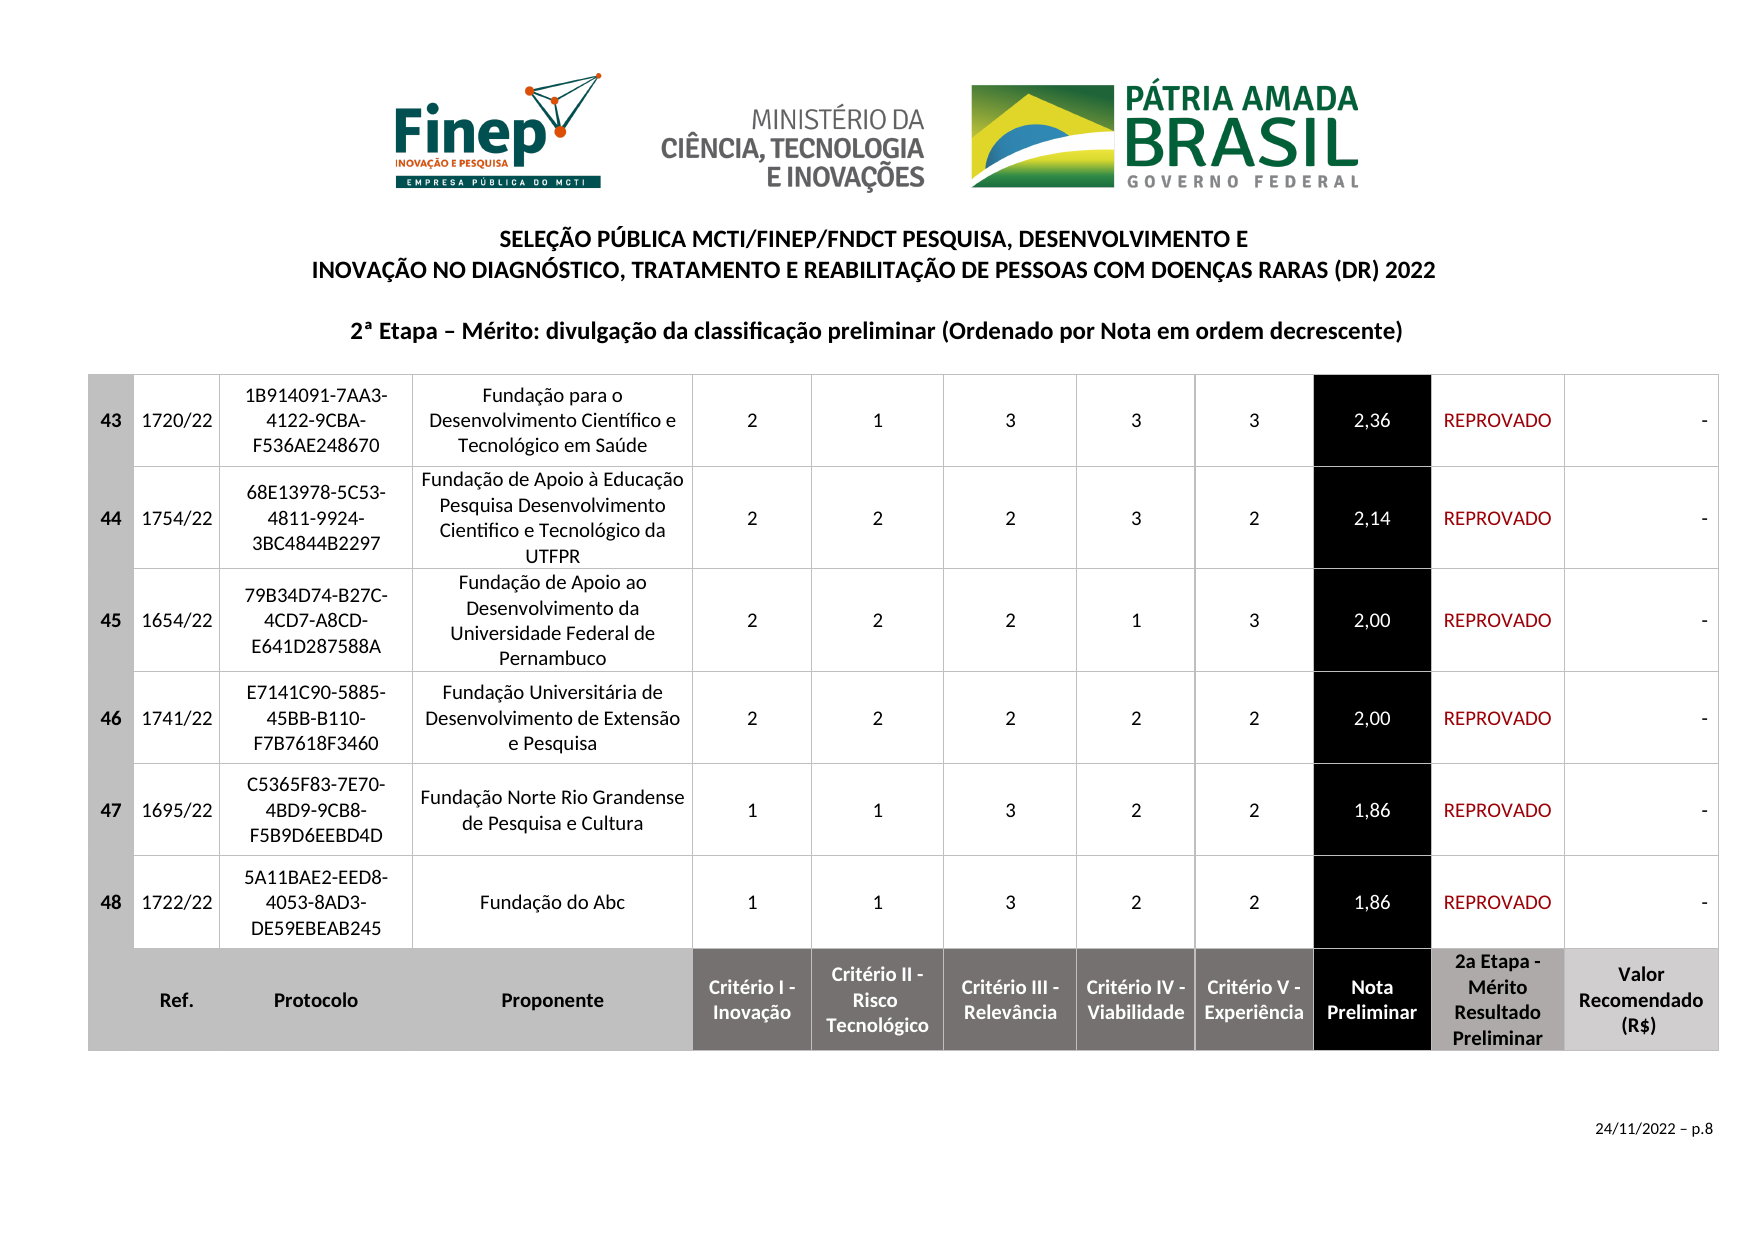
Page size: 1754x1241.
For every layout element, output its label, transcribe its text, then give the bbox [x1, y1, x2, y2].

table_cell REPROVADO [1432, 856, 1564, 948]
table_cell 2 [1077, 856, 1194, 948]
table_cell - [1565, 856, 1718, 948]
table_cell 48 [89, 856, 133, 948]
table_cell Proponente [413, 949, 692, 1050]
table_cell Critério I - Inovação [693, 949, 811, 1050]
table_cell 3 [1196, 375, 1313, 466]
table_cell 2 [693, 569, 811, 671]
table_cell REPROVADO [1432, 569, 1564, 671]
table_cell 1722/22 [134, 856, 219, 948]
table_cell - [1565, 569, 1718, 671]
table_cell 1,86 [1314, 856, 1431, 948]
table_cell 43 [89, 375, 133, 466]
table_cell 2 [693, 672, 811, 763]
table_cell 2,00 [1314, 569, 1431, 671]
table_cell 2 [1196, 764, 1313, 855]
table_cell 1B914091-7AA3-4122-9CBA-F536AE248670 [220, 375, 412, 466]
table_cell REPROVADO [1432, 375, 1564, 466]
table_cell Fundação para o Desenvolvimento Científico e Tecnológico em Saúde [413, 375, 692, 466]
table_cell Nota Preliminar [1314, 949, 1431, 1050]
table_cell Critério IV - Viabilidade [1077, 949, 1194, 1050]
table_cell 1 [812, 856, 943, 948]
table_cell 3 [944, 856, 1076, 948]
table_cell Protocolo [220, 949, 412, 1050]
table_cell 2,14 [1314, 467, 1431, 568]
table_cell Fundação de Apoio ao Desenvolvimento da Universidade Federal de Pernambuco [413, 569, 692, 671]
table_cell Fundação de Apoio à Educação Pesquisa Desenvolvimento Cientifico e Tecnológico da UTFPR [413, 467, 692, 568]
table_cell 1741/22 [134, 672, 219, 763]
table_cell 2 [1196, 856, 1313, 948]
table_cell 1,86 [1314, 764, 1431, 855]
table_cell 2 [1077, 672, 1194, 763]
table_cell REPROVADO [1432, 672, 1564, 763]
table_cell 2 [1196, 467, 1313, 568]
table_cell Critério III -Relevância [944, 949, 1076, 1050]
table_cell 2,36 [1314, 375, 1431, 466]
table_cell 3 [1077, 467, 1194, 568]
table_cell 2 [693, 375, 811, 466]
table_cell 5A11BAE2-EED8-4053-8AD3-DE59EBEAB245 [220, 856, 412, 948]
table_cell 1695/22 [134, 764, 219, 855]
table_cell 47 [89, 764, 133, 855]
table_cell Ref. [134, 949, 219, 1050]
table_cell C5365F83-7E70-4BD9-9CB8-F5B9D6EEBD4D [220, 764, 412, 855]
table_cell 2 [944, 569, 1076, 671]
table_cell - [1565, 375, 1718, 466]
table_cell 1654/22 [134, 569, 219, 671]
table_cell 1 [812, 375, 943, 466]
table_cell - [1565, 672, 1718, 763]
table_cell Critério II -Risco Tecnológico [812, 949, 943, 1050]
table_cell 2,00 [1314, 672, 1431, 763]
table_cell 1 [693, 764, 811, 855]
table_cell 79B34D74-B27C-4CD7-A8CD-E641D287588A [220, 569, 412, 671]
table_cell 3 [944, 375, 1076, 466]
table_cell 2a Etapa - Mérito Resultado Preliminar [1432, 949, 1564, 1050]
table_cell Fundação do Abc [413, 856, 692, 948]
table_cell REPROVADO [1432, 764, 1564, 855]
table_cell 1720/22 [134, 375, 219, 466]
table_cell 2 [944, 672, 1076, 763]
table_cell Fundação Universitária de Desenvolvimento de Extensão e Pesquisa [413, 672, 692, 763]
table_cell [89, 949, 133, 1050]
table_cell 2 [812, 672, 943, 763]
table_cell 3 [1077, 375, 1194, 466]
table_cell 2 [812, 569, 943, 671]
table_cell 1 [812, 764, 943, 855]
table_cell 2 [944, 467, 1076, 568]
table_cell 1 [693, 856, 811, 948]
table_cell Fundação Norte Rio Grandense de Pesquisa e Cultura [413, 764, 692, 855]
table_cell 68E13978-5C53-4811-9924-3BC4844B2297 [220, 467, 412, 568]
table_cell Valor Recomendado (R$) [1565, 949, 1718, 1050]
table_cell REPROVADO [1432, 467, 1564, 568]
table_cell 2 [693, 467, 811, 568]
table_cell 45 [89, 569, 133, 671]
table_cell 3 [944, 764, 1076, 855]
table_cell 2 [1077, 764, 1194, 855]
table_cell 46 [89, 672, 133, 763]
table_cell - [1565, 467, 1718, 568]
table_cell 1 [1077, 569, 1194, 671]
table_cell - [1565, 764, 1718, 855]
table_cell 3 [1196, 569, 1313, 671]
table_cell 2 [812, 467, 943, 568]
table_cell E7141C90-5885-45BB-B110-F7B7618F3460 [220, 672, 412, 763]
table_cell Critério V - Experiência [1196, 949, 1313, 1050]
table_cell 1754/22 [134, 467, 219, 568]
table_cell 2 [1196, 672, 1313, 763]
table_cell 44 [89, 467, 133, 568]
